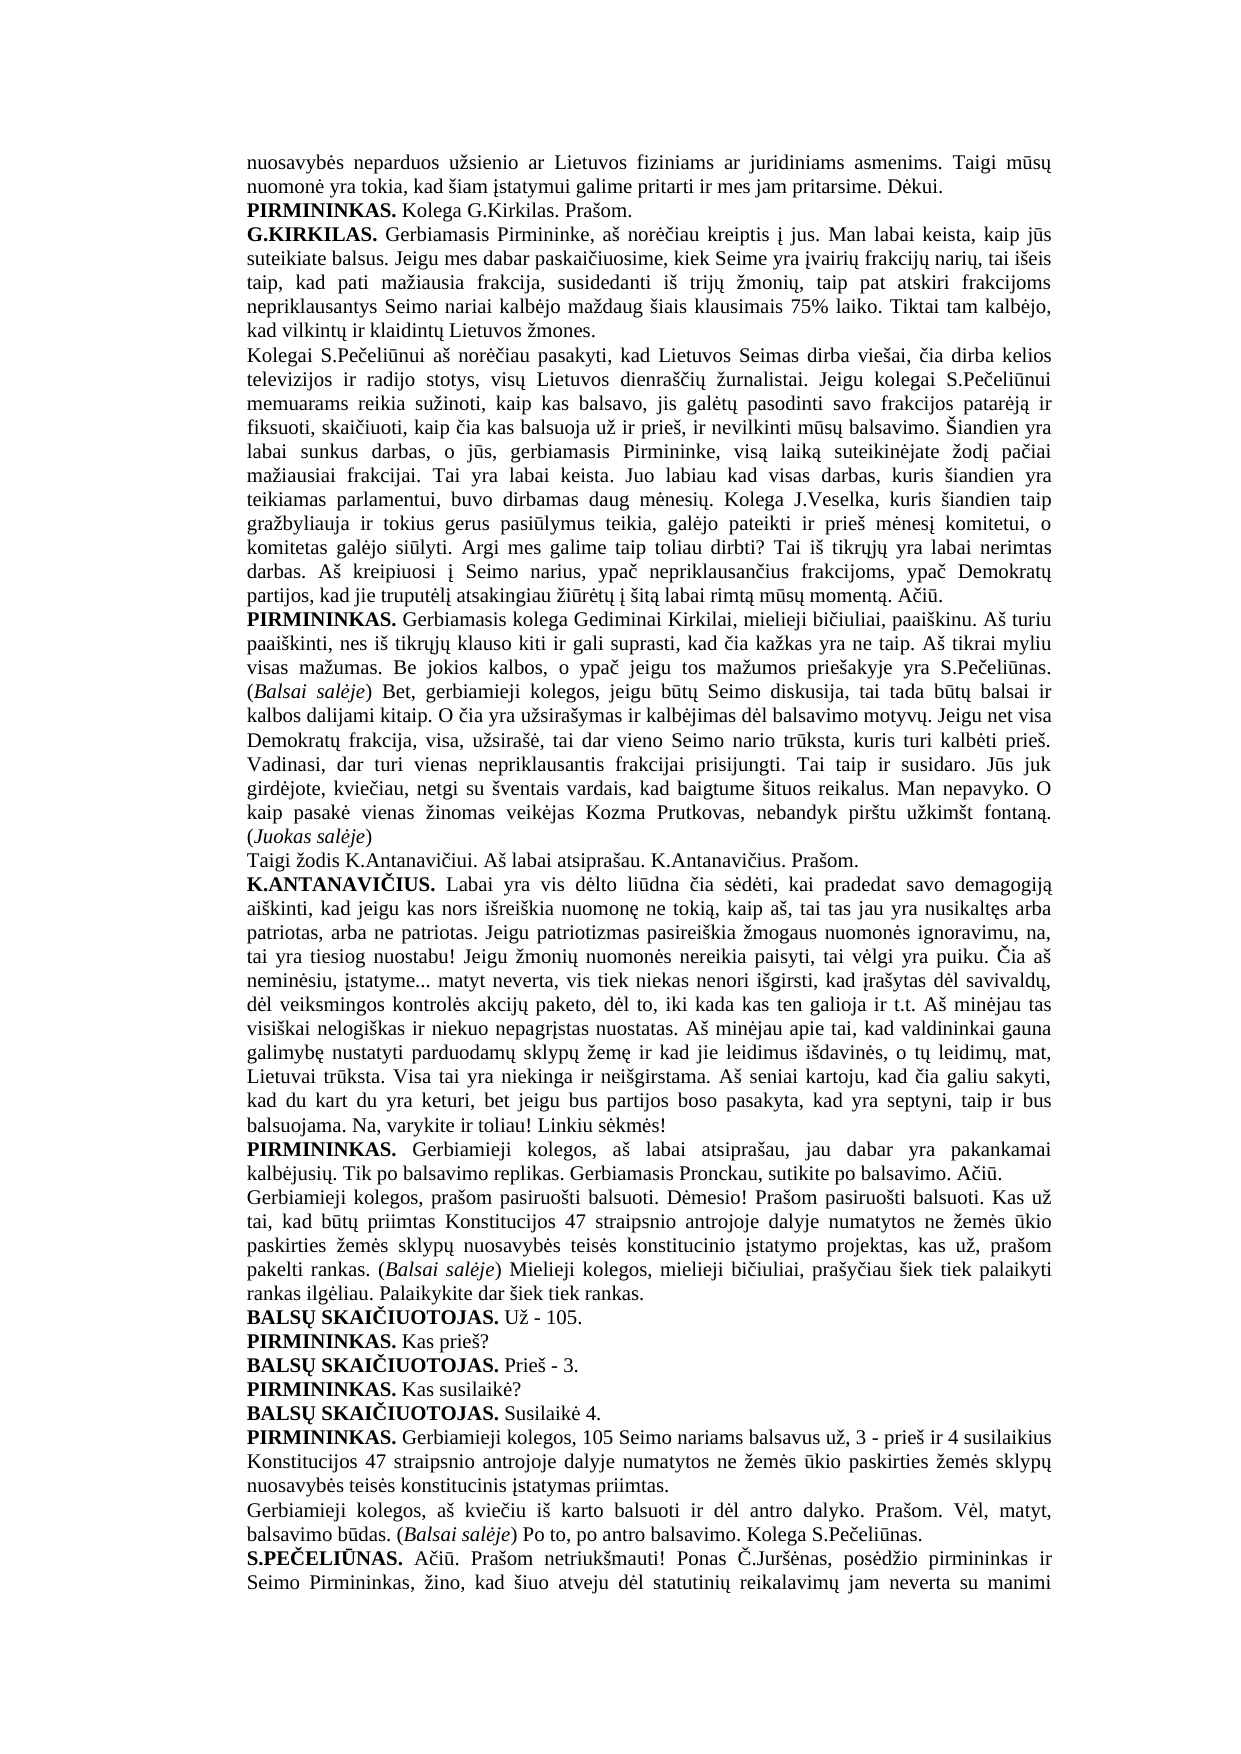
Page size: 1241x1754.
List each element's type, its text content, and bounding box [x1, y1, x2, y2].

text BALSŲ SKAIČIUOTOJAS. Prieš - 3. [247, 1353, 1053, 1377]
text G.KIRKILAS. Gerbiamasis Pirmininke, aš norėčiau kreiptis į jus. Man labai keista, kaip jūs suteikiate balsus. Jeigu mes dabar paskaičiuosime, kiek Seime yra įvairių frakcijų narių, tai išeis taip, kad pati mažiausia frakcija, susidedanti iš trijų žmonių, taip pat atskiri frakcijoms nepriklausantys Seimo nariai kalbėjo maždaug šiais klausimais 75% laiko. Tiktai tam kalbėjo, kad vilkintų ir klaidintų Lietuvos žmones. [247, 222, 1053, 342]
text Kolegai S.Pečeliūnui aš norėčiau pasakyti, kad Lietuvos Seimas dirba viešai, čia dirba kelios televizijos ir radijo stotys, visų Lietuvos dienraščių žurnalistai. Jeigu kolegai S.Pečeliūnui memuarams reikia sužinoti, kaip kas balsavo, jis galėtų pasodinti savo frakcijos patarėją ir fiksuoti, skaičiuoti, kaip čia kas balsuoja už ir prieš, ir nevilkinti mūsų balsavimo. Šiandien yra labai sunkus darbas, o jūs, gerbiamasis Pirmininke, visą laiką suteikinėjate žodį pačiai mažiausiai frakcijai. Tai yra labai keista. Juo labiau kad visas darbas, kuris šiandien yra teikiamas parlamentui, buvo dirbamas daug mėnesių. Kolega J.Veselka, kuris šiandien taip gražbyliauja ir tokius gerus pasiūlymus teikia, galėjo pateikti ir prieš mėnesį komitetui, o komitetas galėjo siūlyti. Argi mes galime taip toliau dirbti? Tai iš tikrųjų yra labai nerimtas darbas. Aš kreipiuosi į Seimo narius, ypač nepriklausančius frakcijoms, ypač Demokratų partijos, kad jie truputėlį atsakingiau žiūrėtų į šitą labai rimtą mūsų momentą. Ačiū. [247, 342, 1053, 607]
text PIRMININKAS. Gerbiamasis kolega Gediminai Kirkilai, mielieji bičiuliai, paaiškinu. Aš turiu paaiškinti, nes iš tikrųjų klauso kiti ir gali suprasti, kad čia kažkas yra ne taip. Aš tikrai myliu visas mažumas. Be jokios kalbos, o ypač jeigu tos mažumos priešakyje yra S.Pečeliūnas. (Balsai salėje) Bet, gerbiamieji kolegos, jeigu būtų Seimo diskusija, tai tada būtų balsai ir kalbos dalijami kitaip. O čia yra užsirašymas ir kalbėjimas dėl balsavimo motyvų. Jeigu net visa Demokratų frakcija, visa, užsirašė, tai dar vieno Seimo nario trūksta, kuris turi kalbėti prieš. Vadinasi, dar turi vienas nepriklausantis frakcijai prisijungti. Tai taip ir susidaro. Jūs juk girdėjote, kviečiau, netgi su šventais vardais, kad baigtume šituos reikalus. Man nepavyko. O kaip pasakė vienas žinomas veikėjas Kozma Prutkovas, nebandyk pirštu užkimšt fontaną. (Juokas salėje) [247, 607, 1053, 848]
text PIRMININKAS. Kolega G.Kirkilas. Prašom. [247, 198, 1053, 222]
text PIRMININKAS. Gerbiamieji kolegos, aš labai atsiprašau, jau dabar yra pakankamai kalbėjusių. Tik po balsavimo replikas. Gerbiamasis Pronckau, sutikite po balsavimo. Ačiū. [247, 1137, 1053, 1185]
text K.ANTANAVIČIUS. Labai yra vis dėlto liūdna čia sėdėti, kai pradedat savo demagogiją aiškinti, kad jeigu kas nors išreiškia nuomonę ne tokią, kaip aš, tai tas jau yra nusikaltęs arba patriotas, arba ne patriotas. Jeigu patriotizmas pasireiškia žmogaus nuomonės ignoravimu, na, tai yra tiesiog nuostabu! Jeigu žmonių nuomonės nereikia paisyti, tai vėlgi yra puiku. Čia aš neminėsiu, įstatyme... matyt neverta, vis tiek niekas nenori išgirsti, kad įrašytas dėl savivaldų, dėl veiksmingos kontrolės akcijų paketo, dėl to, iki kada kas ten galioja ir t.t. Aš minėjau tas visiškai nelogiškas ir niekuo nepagrįstas nuostatas. Aš minėjau apie tai, kad valdininkai gauna galimybę nustatyti parduodamų sklypų žemę ir kad jie leidimus išdavinės, o tų leidimų, mat, Lietuvai trūksta. Visa tai yra niekinga ir neišgirstama. Aš seniai kartoju, kad čia galiu sakyti, kad du kart du yra keturi, bet jeigu bus partijos boso pasakyta, kad yra septyni, taip ir bus balsuojama. Na, varykite ir toliau! Linkiu sėkmės! [247, 872, 1053, 1137]
text BALSŲ SKAIČIUOTOJAS. Susilaikė 4. [247, 1401, 1053, 1425]
text BALSŲ SKAIČIUOTOJAS. Už - 105. [247, 1305, 1053, 1329]
text PIRMININKAS. Gerbiamieji kolegos, 105 Seimo nariams balsavus už, 3 - prieš ir 4 susilaikius Konstitucijos 47 straipsnio antrojoje dalyje numatytos ne žemės ūkio paskirties žemės sklypų nuosavybės teisės konstitucinis įstatymas priimtas. [247, 1425, 1053, 1497]
text nuosavybės neparduos užsienio ar Lietuvos fiziniams ar juridiniams asmenims. Taigi mūsų nuomonė yra tokia, kad šiam įstatymui galime pritarti ir mes jam pritarsime. Dėkui. [247, 150, 1053, 198]
text Gerbiamieji kolegos, prašom pasiruošti balsuoti. Dėmesio! Prašom pasiruošti balsuoti. Kas už tai, kad būtų priimtas Konstitucijos 47 straipsnio antrojoje dalyje numatytos ne žemės ūkio paskirties žemės sklypų nuosavybės teisės konstitucinio įstatymo projektas, kas už, prašom pakelti rankas. (Balsai salėje) Mielieji kolegos, mielieji bičiuliai, prašyčiau šiek tiek palaikyti rankas ilgėliau. Palaikykite dar šiek tiek rankas. [247, 1185, 1053, 1305]
text PIRMININKAS. Kas prieš? [247, 1329, 1053, 1353]
text S.PEČELIŪNAS. Ačiū. Prašom netriukšmauti! Ponas Č.Juršėnas, posėdžio pirmininkas ir Seimo Pirmininkas, žino, kad šiuo atveju dėl statutinių reikalavimų jam neverta su manimi [247, 1546, 1053, 1594]
text PIRMININKAS. Kas susilaikė? [247, 1377, 1053, 1401]
text Taigi žodis K.Antanavičiui. Aš labai atsiprašau. K.Antanavičius. Prašom. [247, 848, 1053, 872]
text Gerbiamieji kolegos, aš kviečiu iš karto balsuoti ir dėl antro dalyko. Prašom. Vėl, matyt, balsavimo būdas. (Balsai salėje) Po to, po antro balsavimo. Kolega S.Pečeliūnas. [247, 1497, 1053, 1546]
